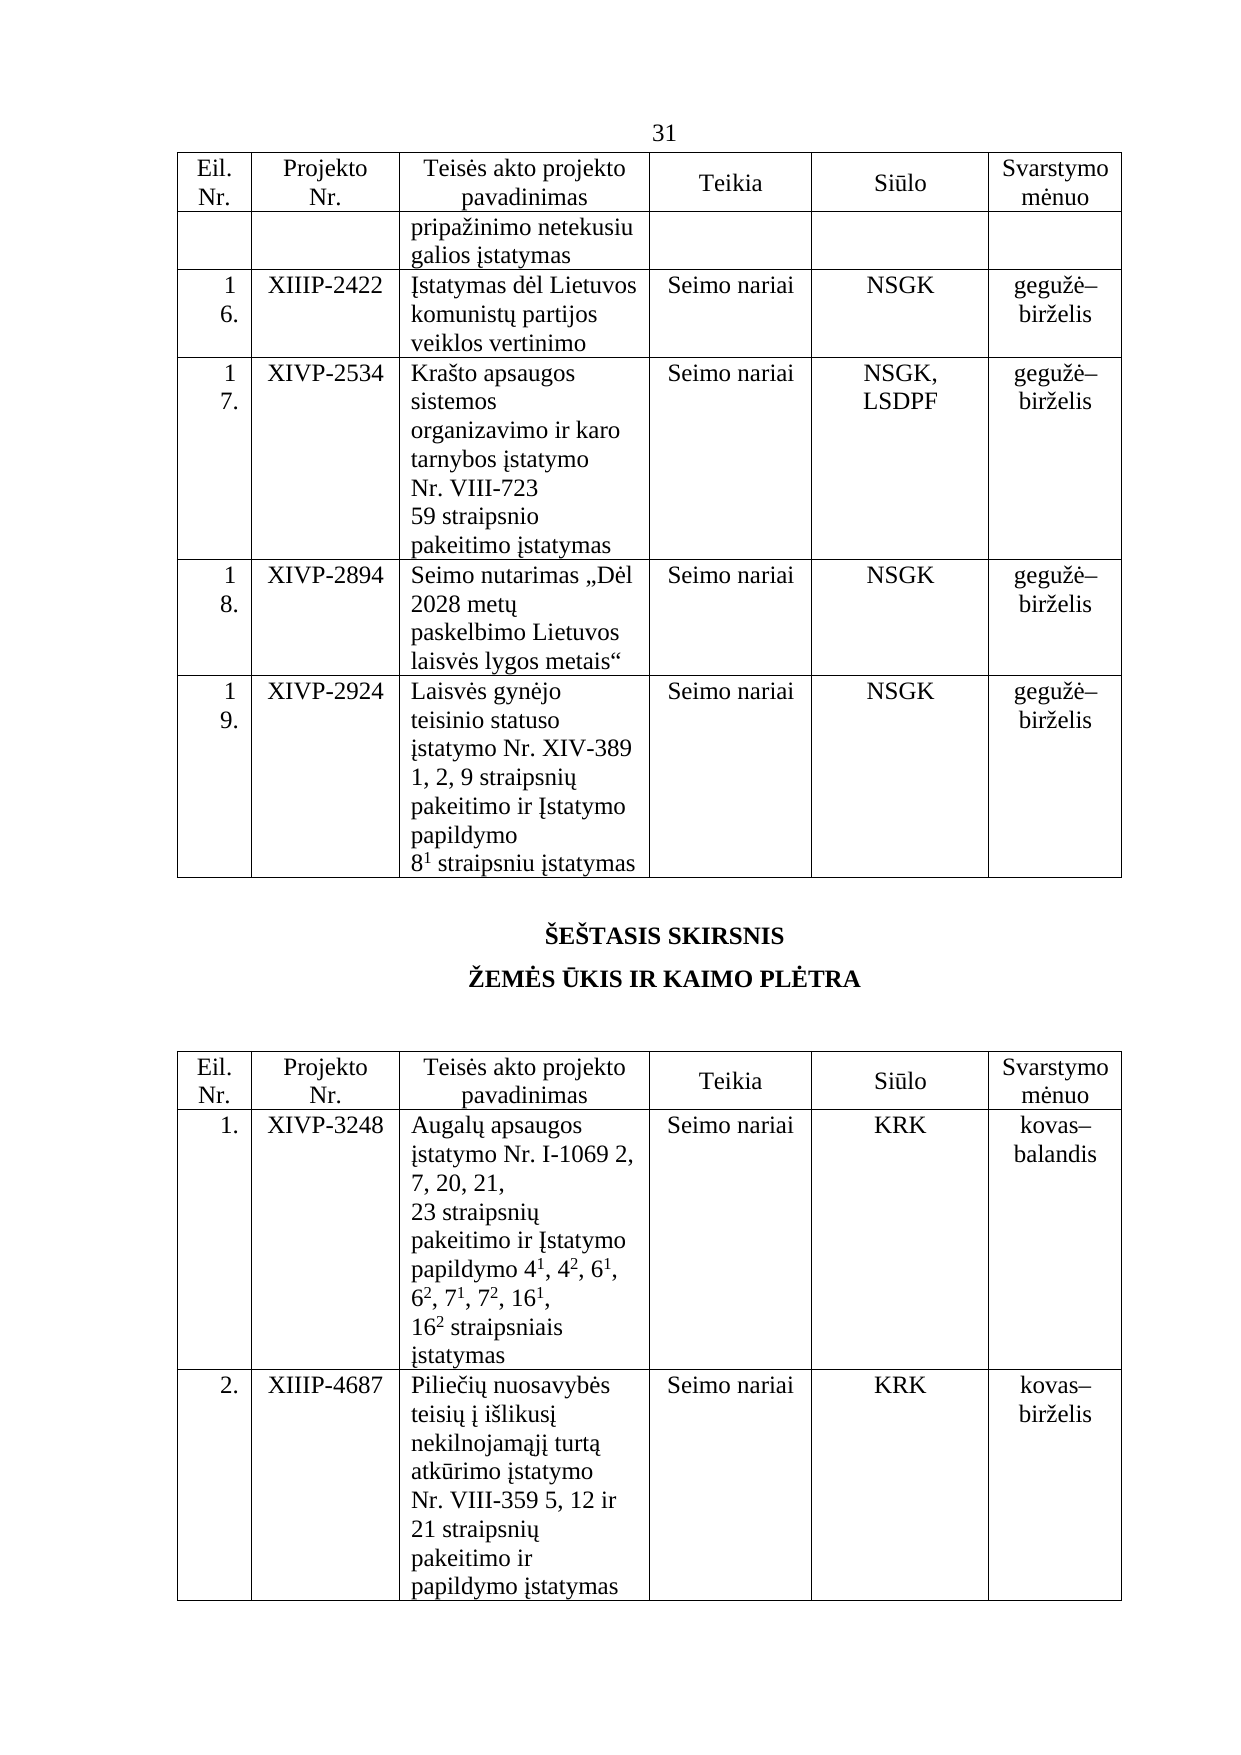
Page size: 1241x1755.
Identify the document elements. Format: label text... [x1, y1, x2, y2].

table_cell [252, 212, 399, 269]
table_cell NSGK [812, 676, 988, 877]
table_cell [989, 212, 1121, 269]
table_cell NSGK [812, 560, 988, 675]
table_cell KRK [812, 1370, 988, 1600]
table_cell Laisvės gynėjo teisinio statuso įstatymo Nr. XIV-389 1, 2, 9 straipsnių pakeitimo ir Įstatymo papildymo 81 straipsniu įstatymas [400, 676, 649, 877]
table_cell Seimo nariai [650, 676, 811, 877]
table_cell [178, 358, 251, 559]
table_cell KRK [812, 1110, 988, 1369]
table_cell [178, 270, 251, 357]
table_header Siūlo [812, 153, 988, 211]
table_header Teisės akto projekto pavadinimas [400, 1052, 649, 1109]
table_cell gegužė– birželis [989, 270, 1121, 357]
table_header Teisės akto projekto pavadinimas [400, 153, 649, 211]
text ŠEŠTASIS SKIRSNIS [177, 921, 1152, 950]
table_cell Seimo nariai [650, 358, 811, 559]
table_cell Įstatymas dėl Lietuvos komunistų partijos veiklos vertinimo [400, 270, 649, 357]
table_cell [178, 676, 251, 877]
table_cell kovas– balandis [989, 1110, 1121, 1369]
table_header Teikia [650, 1052, 811, 1109]
table_cell [178, 1110, 251, 1369]
table_cell Seimo nariai [650, 270, 811, 357]
table_cell Seimo nutarimas „Dėl 2028 metų paskelbimo Lietuvos laisvės lygos metais“ [400, 560, 649, 675]
table_cell Seimo nariai [650, 1110, 811, 1369]
table_cell Augalų apsaugos įstatymo Nr. I-1069 2, 7, 20, 21, 23 straipsnių pakeitimo ir Įstatymo papildymo 41, 42, 61, 62, 71, 72, 161, 162 straipsniais įstatymas [400, 1110, 649, 1369]
table_header Siūlo [812, 1052, 988, 1109]
table_header Eil. Nr. [178, 153, 251, 211]
table_cell gegužė– birželis [989, 560, 1121, 675]
table_cell [178, 1370, 251, 1600]
table_cell NSGK [812, 270, 988, 357]
table_cell NSGK, LSDPF [812, 358, 988, 559]
table_header Svarstymo mėnuo [989, 1052, 1121, 1109]
table_cell gegužė– birželis [989, 358, 1121, 559]
table_cell XIVP-3248 [252, 1110, 399, 1369]
table_header Teikia [650, 153, 811, 211]
table_header Svarstymo mėnuo [989, 153, 1121, 211]
table_cell kovas– birželis [989, 1370, 1121, 1600]
table_header Projekto Nr. [252, 1052, 399, 1109]
table_cell XIVP-2924 [252, 676, 399, 877]
table_cell XIIIP-2422 [252, 270, 399, 357]
table_cell [650, 212, 811, 269]
table_cell pripažinimo netekusiu galios įstatymas [400, 212, 649, 269]
table_cell gegužė– birželis [989, 676, 1121, 877]
table_cell [178, 212, 251, 269]
text ŽEMĖS ŪKIS IR KAIMO PLĖTRA [177, 964, 1152, 993]
table_cell XIIIP-4687 [252, 1370, 399, 1600]
table_cell [178, 560, 251, 675]
table_cell Seimo nariai [650, 560, 811, 675]
table_cell Piliečių nuosavybės teisių į išlikusį nekilnojamąjį turtą atkūrimo įstatymo Nr. VIII-359 5, 12 ir 21 straipsnių pakeitimo ir papildymo įstatymas [400, 1370, 649, 1600]
table_header Eil. Nr. [178, 1052, 251, 1109]
table_cell XIVP-2534 [252, 358, 399, 559]
table_cell Krašto apsaugos sistemos organizavimo ir karo tarnybos įstatymo Nr. VIII-723 59 straipsnio pakeitimo įstatymas [400, 358, 649, 559]
table_cell XIVP-2894 [252, 560, 399, 675]
table_cell Seimo nariai [650, 1370, 811, 1600]
table_cell [812, 212, 988, 269]
table_header Projekto Nr. [252, 153, 399, 211]
